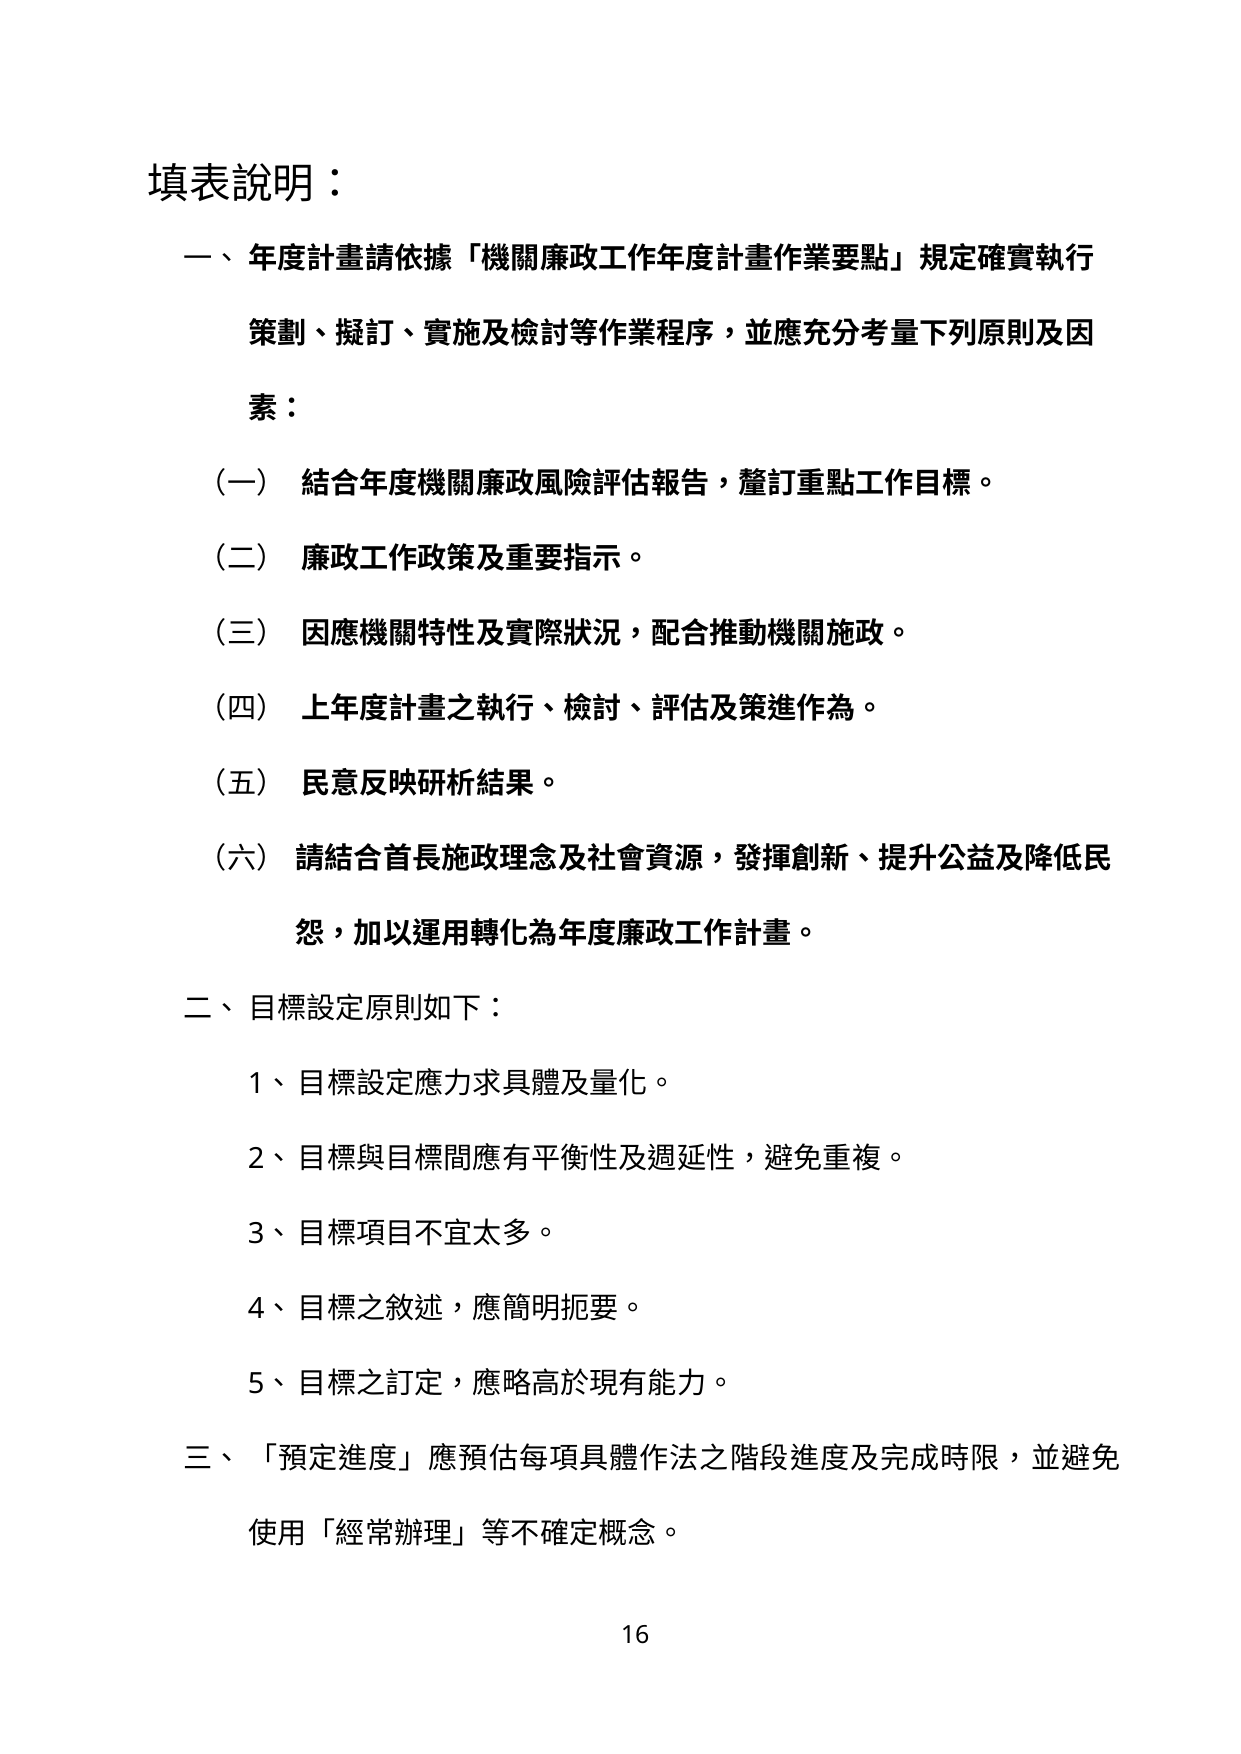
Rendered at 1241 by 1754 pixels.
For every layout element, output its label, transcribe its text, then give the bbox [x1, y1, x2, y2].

list 民意反映研析結果。 [198, 737, 1122, 812]
text 4、 目標之敘述，應簡明扼要。 [248, 1262, 1122, 1337]
list 上年度計畫之執行、檢討、評估及策進作為。 [198, 662, 1122, 737]
list 請結合首長施政理念及社會資源，發揮創新、提升公益及降低民怨，加以運用轉化為年度廉政工作計畫。 [198, 812, 1122, 962]
text 5、 目標之訂定，應略高於現有能力。 [248, 1337, 1122, 1412]
list 因應機關特性及實際狀況，配合推動機關施政。 [198, 587, 1122, 662]
list 廉政工作政策及重要指示。 [198, 512, 1122, 587]
list 「預定進度」應預估每項具體作法之階段進度及完成時限，並避免使用「經常辦理」等不確定概念。 [183, 1412, 1122, 1562]
list 目標設定原則如下： [183, 962, 1122, 1037]
text 填表說明： [148, 137, 1122, 212]
text 1、 目標設定應力求具體及量化。 [248, 1037, 1122, 1112]
text 2、 目標與目標間應有平衡性及週延性，避免重複。 [248, 1112, 1122, 1187]
list 結合年度機關廉政風險評估報告，釐訂重點工作目標。 [198, 437, 1122, 512]
list 年度計畫請依據「機關廉政工作年度計畫作業要點」規定確實執行策劃、擬訂、實施及檢討等作業程序，並應充分考量下列原則及因素： [183, 212, 1122, 437]
text 3、 目標項目不宜太多。 [248, 1187, 1122, 1262]
